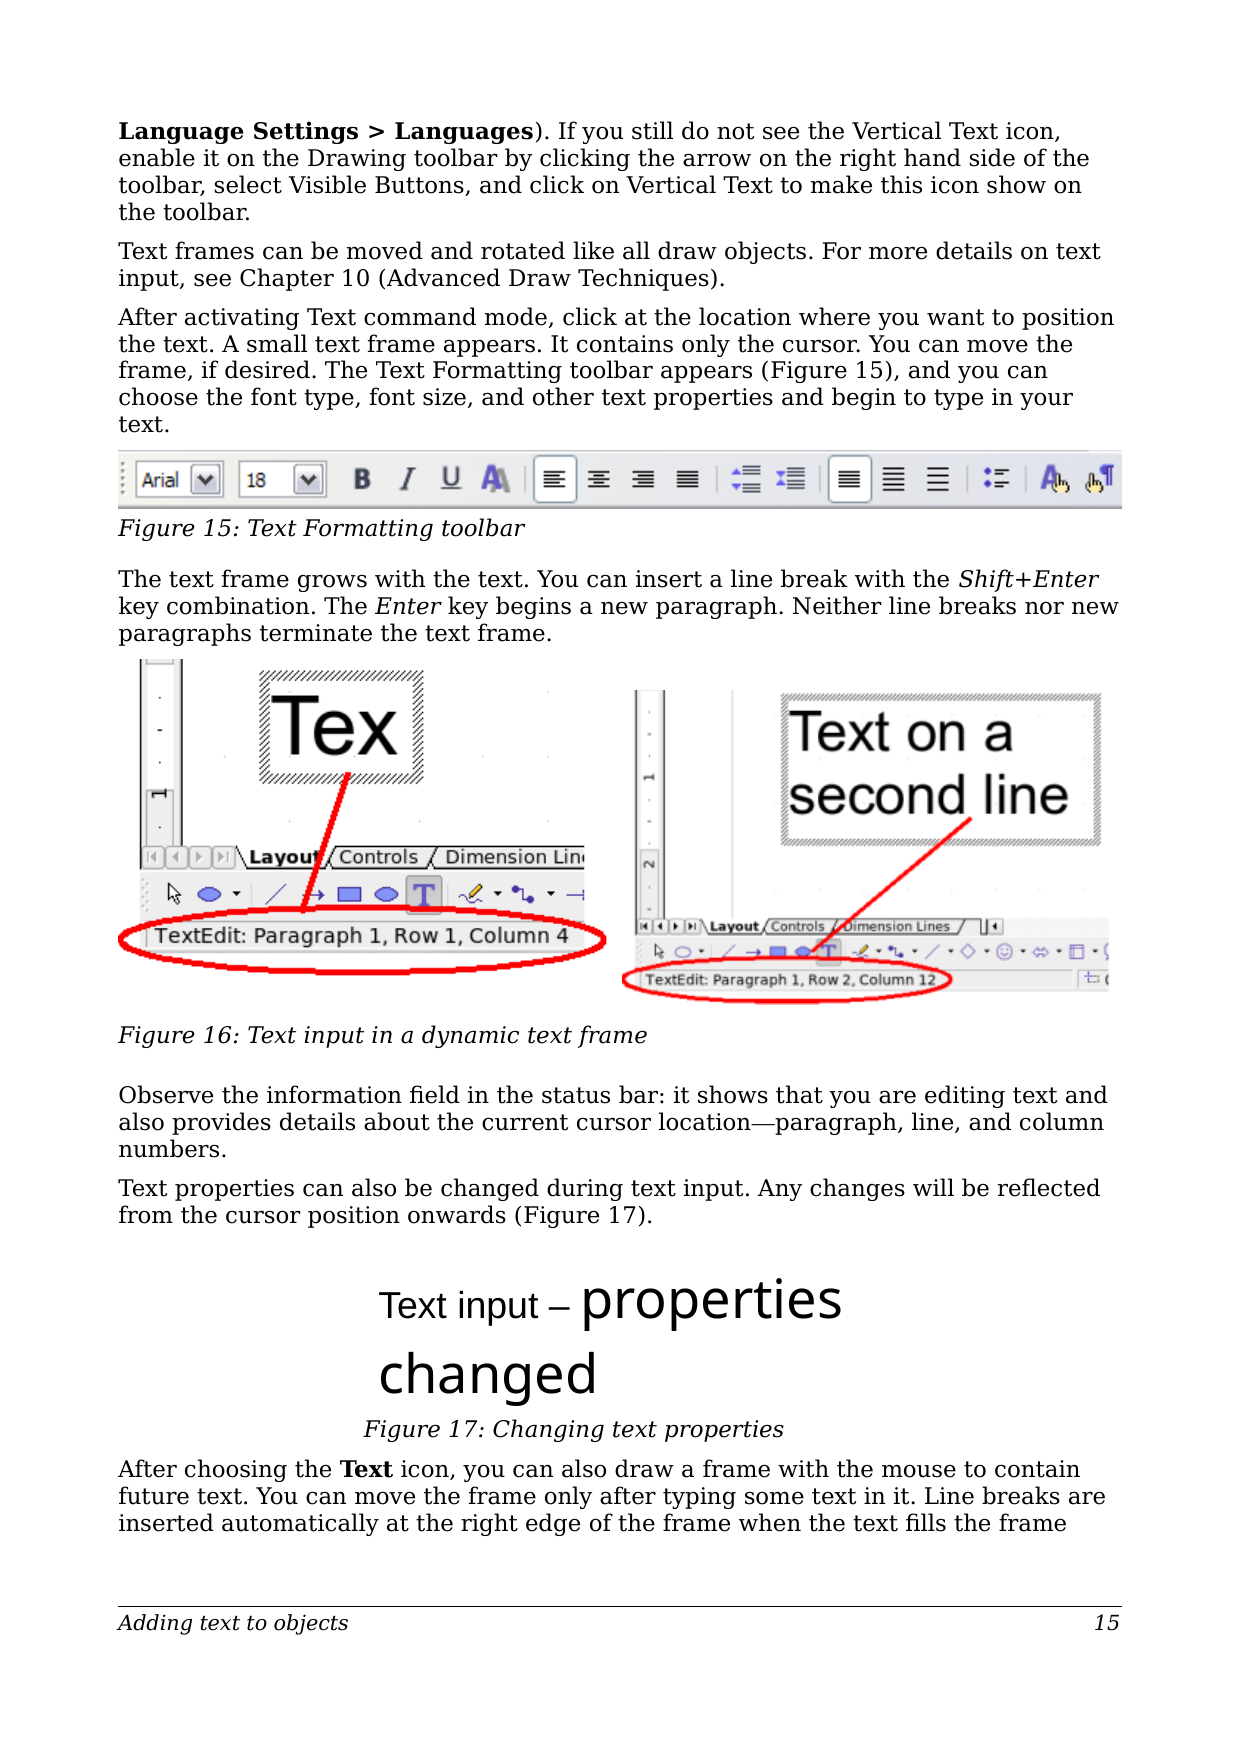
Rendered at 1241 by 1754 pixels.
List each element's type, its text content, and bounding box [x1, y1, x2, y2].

picture [621, 690, 1110, 1005]
picture [118, 659, 608, 977]
text Figure 16: Text input in a dynamic text frame [118, 1022, 1120, 1049]
text Observe the information field in the status bar: it shows that you are editing text and also provides details about the current cursor location—paragraph, line, and column numbers. [118, 1082, 1122, 1162]
text Text frames can be moved and rotated like all draw objects. For more details on text input, see Chapter 10 (Advanced Draw Techniques). [118, 238, 1122, 291]
text Figure 17: Changing text properties [363, 1253, 877, 1443]
list After activating Text command mode, click at the location where you want to position the text. A small text frame appears. It contains only the cursor. You can move the frame, if desired. The Text Formatting toolbar appears (Figure 15), and you can choose the font type, font size, and other text properties and begin to type in your text. [118, 304, 1122, 438]
text The text frame grows with the text. You can insert a line break with the Shift+Enter key combination. The Enter key begins a new paragraph. Neither line breaks nor new paragraphs terminate the text frame. [118, 567, 1122, 647]
text Language Settings > Languages). If you still do not see the Vertical Text icon, enable it on the Drawing toolbar by clicking the arrow on the right hand side of the toolbar, select Visible Buttons, and click on Vertical Text to make this icon show on the toolbar. [118, 118, 1122, 225]
text After choosing the Text icon, you can also draw a frame with the mouse to contain future text. You can move the frame only after typing some text in it. Line breaks are inserted automatically at the right edge of the frame when the text fills the frame [118, 1456, 1122, 1536]
text Figure 15: Text Formatting toolbar [118, 515, 1122, 542]
picture [118, 450, 1123, 509]
text Text properties can also be changed during text input. Any changes will be reflected from the cursor position onwards (Figure 17). [118, 1175, 1122, 1228]
